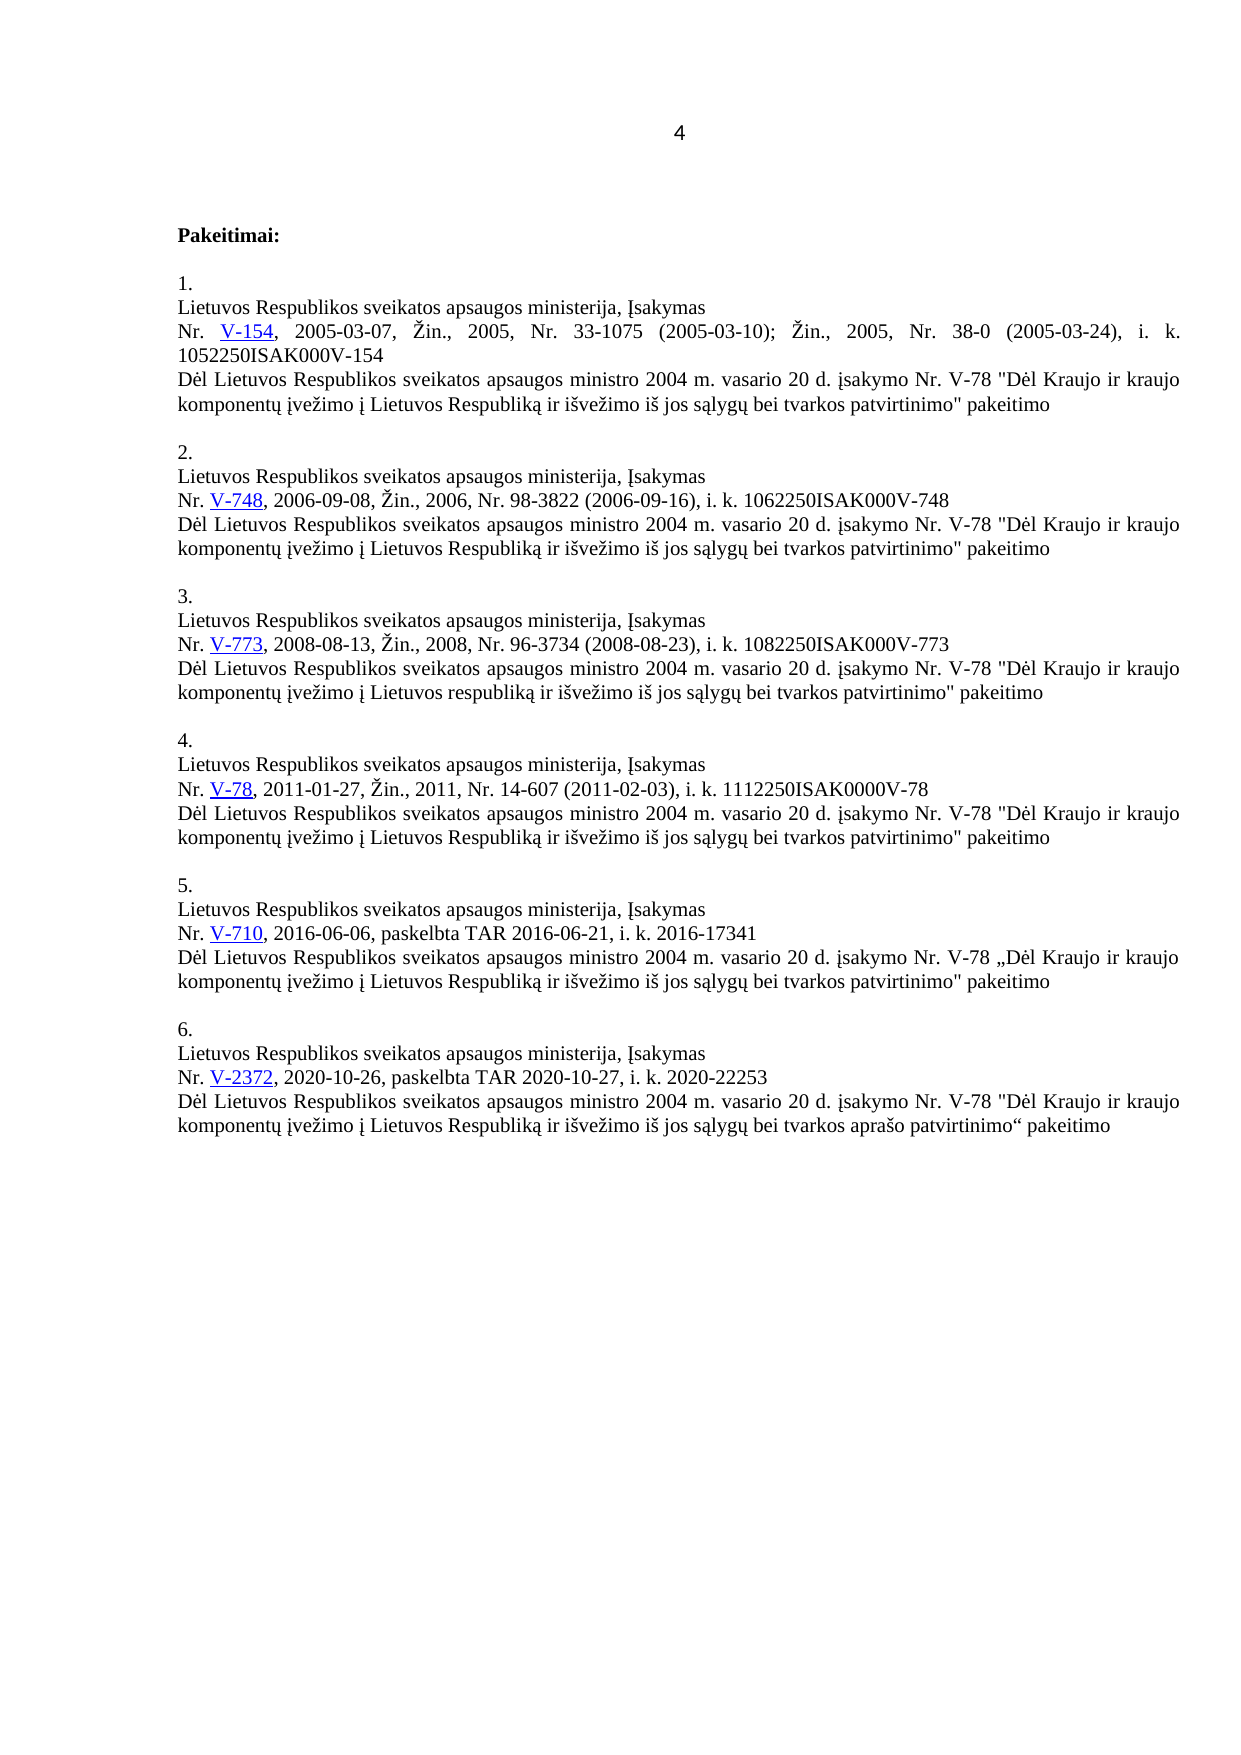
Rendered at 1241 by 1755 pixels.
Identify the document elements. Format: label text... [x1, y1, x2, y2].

text Pakeitimai: [177, 223, 1181, 247]
text Lietuvos Respublikos sveikatos apsaugos ministerija, Įsakymas [177, 608, 1181, 632]
text 2. [177, 439, 1181, 464]
text Nr. V-773, 2008-08-13, Žin., 2008, Nr. 96-3734 (2008-08-23), i. k. 1082250ISAK000V-773 [177, 632, 1181, 656]
text Dėl Lietuvos Respublikos sveikatos apsaugos ministro 2004 m. vasario 20 d. įsakymo Nr. V-78 "Dėl Kraujo ir kraujo komponentų įvežimo į Lietuvos Respubliką ir išvežimo iš jos sąlygų bei tvarkos patvirtinimo" pakeitimo [177, 367, 1181, 416]
text 4. [177, 728, 1181, 752]
text Lietuvos Respublikos sveikatos apsaugos ministerija, Įsakymas [177, 295, 1181, 319]
text 5. [177, 873, 1181, 897]
text 3. [177, 584, 1181, 608]
text Nr. V-154, 2005-03-07, Žin., 2005, Nr. 33-1075 (2005-03-10); Žin., 2005, Nr. 38-0 (2005-03-24), i. k. 1052250ISAK000V-154 [177, 319, 1181, 367]
text Lietuvos Respublikos sveikatos apsaugos ministerija, Įsakymas [177, 464, 1181, 488]
text Dėl Lietuvos Respublikos sveikatos apsaugos ministro 2004 m. vasario 20 d. įsakymo Nr. V-78 „Dėl Kraujo ir kraujo komponentų įvežimo į Lietuvos Respubliką ir išvežimo iš jos sąlygų bei tvarkos patvirtinimo" pakeitimo [177, 945, 1181, 993]
text Nr. V-710, 2016-06-06, paskelbta TAR 2016-06-21, i. k. 2016-17341 [177, 921, 1181, 945]
text 6. [177, 1017, 1181, 1041]
text Nr. V-78, 2011-01-27, Žin., 2011, Nr. 14-607 (2011-02-03), i. k. 1112250ISAK0000V-78 [177, 776, 1181, 801]
text Dėl Lietuvos Respublikos sveikatos apsaugos ministro 2004 m. vasario 20 d. įsakymo Nr. V-78 "Dėl Kraujo ir kraujo komponentų įvežimo į Lietuvos Respubliką ir išvežimo iš jos sąlygų bei tvarkos aprašo patvirtinimo“ pakeitimo [177, 1089, 1181, 1137]
text Lietuvos Respublikos sveikatos apsaugos ministerija, Įsakymas [177, 752, 1181, 776]
text Dėl Lietuvos Respublikos sveikatos apsaugos ministro 2004 m. vasario 20 d. įsakymo Nr. V-78 "Dėl Kraujo ir kraujo komponentų įvežimo į Lietuvos Respubliką ir išvežimo iš jos sąlygų bei tvarkos patvirtinimo" pakeitimo [177, 801, 1181, 849]
text Nr. V-748, 2006-09-08, Žin., 2006, Nr. 98-3822 (2006-09-16), i. k. 1062250ISAK000V-748 [177, 488, 1181, 512]
text 1. [177, 271, 1181, 295]
text Dėl Lietuvos Respublikos sveikatos apsaugos ministro 2004 m. vasario 20 d. įsakymo Nr. V-78 "Dėl Kraujo ir kraujo komponentų įvežimo į Lietuvos Respubliką ir išvežimo iš jos sąlygų bei tvarkos patvirtinimo" pakeitimo [177, 512, 1181, 560]
text Dėl Lietuvos Respublikos sveikatos apsaugos ministro 2004 m. vasario 20 d. įsakymo Nr. V-78 "Dėl Kraujo ir kraujo komponentų įvežimo į Lietuvos respubliką ir išvežimo iš jos sąlygų bei tvarkos patvirtinimo" pakeitimo [177, 656, 1181, 704]
text Nr. V-2372, 2020-10-26, paskelbta TAR 2020-10-27, i. k. 2020-22253 [177, 1065, 1181, 1089]
text Lietuvos Respublikos sveikatos apsaugos ministerija, Įsakymas [177, 897, 1181, 921]
text Lietuvos Respublikos sveikatos apsaugos ministerija, Įsakymas [177, 1041, 1181, 1065]
